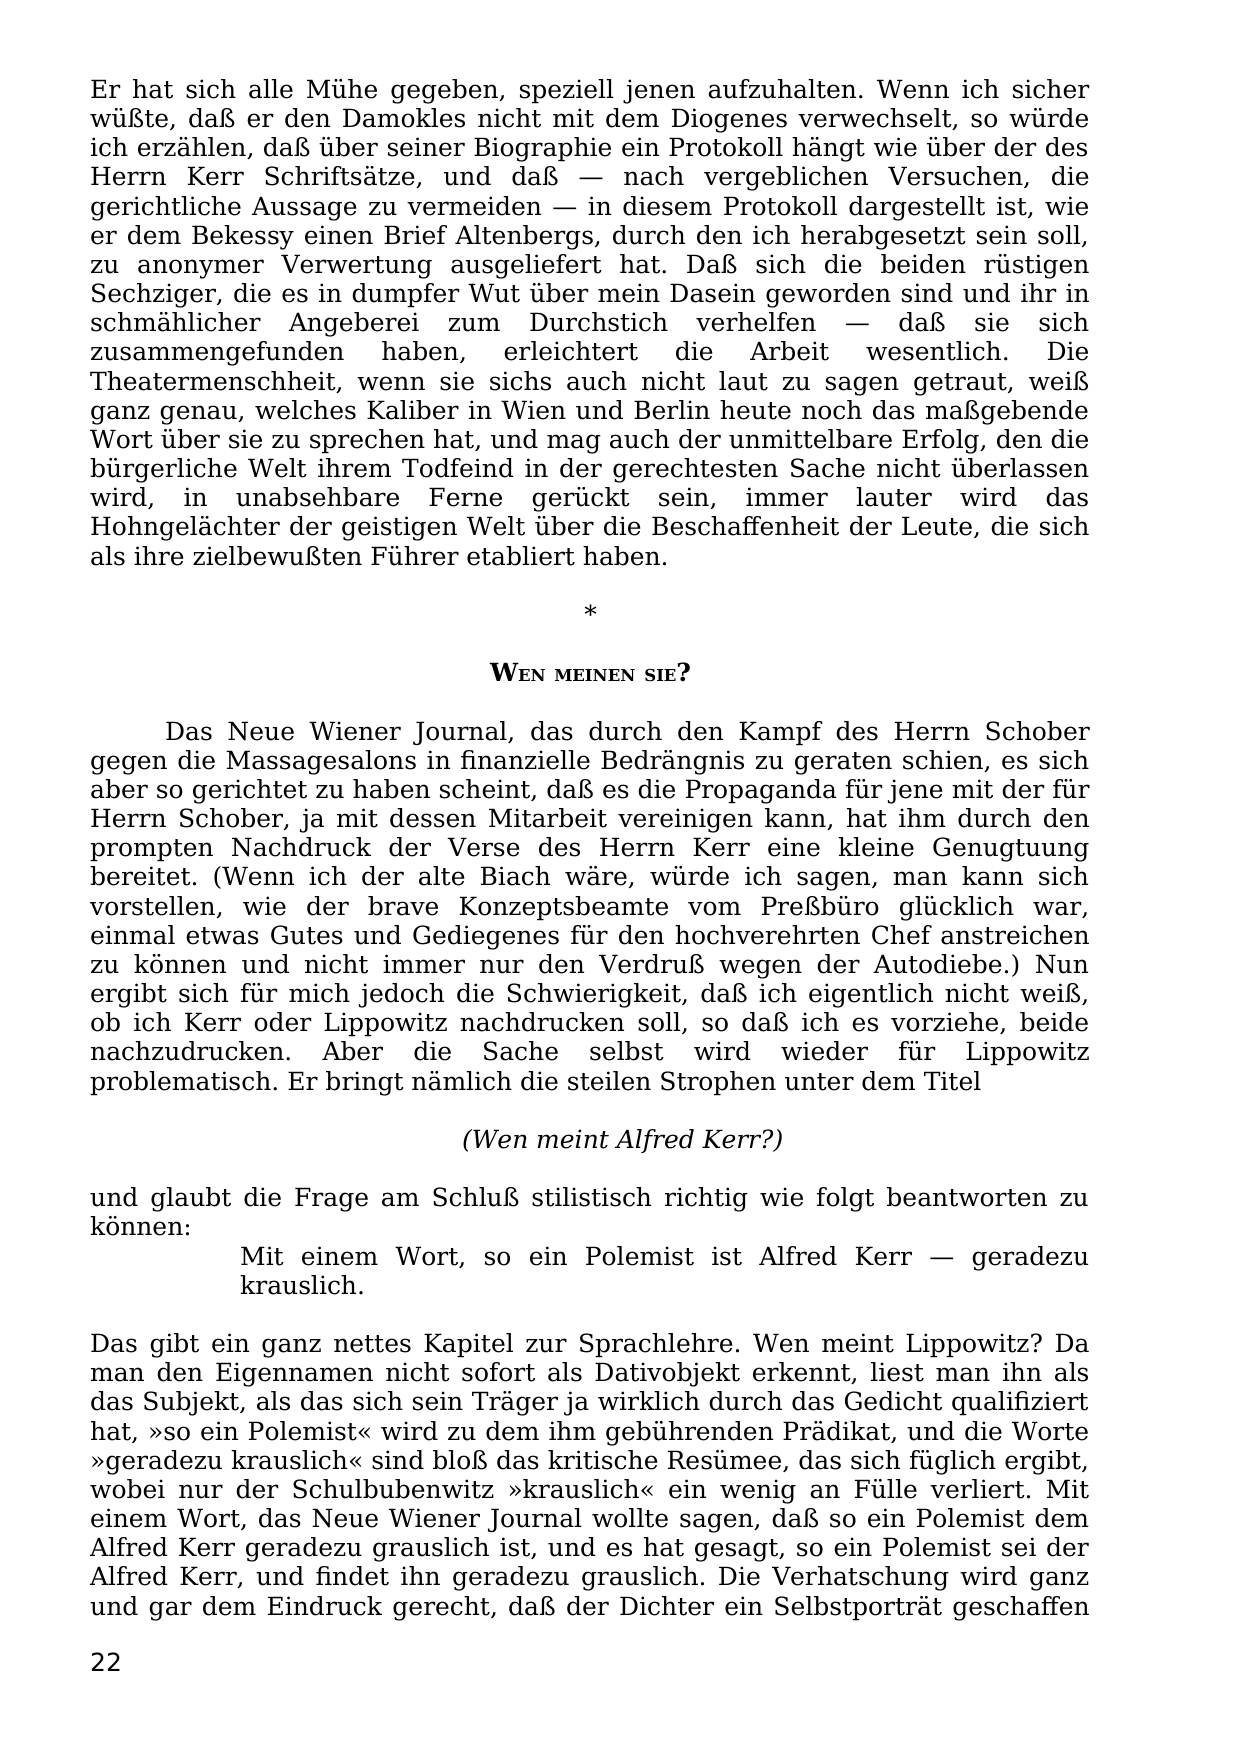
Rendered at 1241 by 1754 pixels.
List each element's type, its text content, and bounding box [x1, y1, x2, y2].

text und glaubt die Frage am Schluß stilistisch richtig wie folgt beantworten zu können: [90, 1183, 1091, 1242]
text Wen meinen sie? [90, 629, 1091, 687]
text (Wen meint Alfred Kerr?) [90, 1125, 1091, 1154]
text Das gibt ein ganz nettes Kapitel zur Sprachlehre. Wen meint Lippowitz? Da man den Eigennamen nicht sofort als Dativobjekt erkennt, liest man ihn als das Subjekt, als das sich sein Träger ja wirklich durch das Gedicht qualifiziert hat, »so ein Polemist« wird zu dem ihm gebührenden Prädikat, und die Worte »geradezu krauslich« sind bloß das kritische Resümee, das sich füglich ergibt, wobei nur der Schulbubenwitz »krauslich« ein wenig an Fülle verliert. Mit einem Wort, das Neue Wiener Journal wollte sagen, daß so ein Polemist dem Alfred Kerr geradezu grauslich ist, und es hat gesagt, so ein Polemist sei der Alfred Kerr, und findet ihn geradezu grauslich. Die Verhatschung wird ganz und gar dem Eindruck gerecht, daß der Dichter ein Selbstporträt geschaffen [90, 1329, 1091, 1621]
text Das Neue Wiener Journal, das durch den Kampf des Herrn Schober gegen die Massagesalons in finanzielle Bedrängnis zu geraten schien, es sich aber so gerichtet zu haben scheint, daß es die Propaganda für jene mit der für Herrn Schober, ja mit dessen Mitarbeit vereinigen kann, hat ihm durch den prompten Nachdruck der Verse des Herrn Kerr eine kleine Genugtuung bereitet. (Wenn ich der alte Biach wäre, würde ich sagen, man kann sich vorstellen, wie der brave Konzeptsbeamte vom Preßbüro glücklich war, einmal etwas Gutes und Gediegenes für den hochverehrten Chef anstreichen zu können und nicht immer nur den Verdruß wegen der Autodiebe.) Nun ergibt sich für mich jedoch die Schwierigkeit, daß ich eigentlich nicht weiß, ob ich Kerr oder Lippowitz nachdrucken soll, so daß ich es vorziehe, beide nachzudrucken. Aber die Sache selbst wird wieder für Lippowitz problematisch. Er bringt nämlich die steilen Strophen unter dem Titel [90, 717, 1091, 1096]
text * [90, 600, 1091, 629]
text Er hat sich alle Mühe gegeben, speziell jenen aufzuhalten. Wenn ich sicher wüßte, daß er den Damokles nicht mit dem Diogenes verwechselt, so würde ich erzählen, daß über seiner Biographie ein Protokoll hängt wie über der des Herrn Kerr Schriftsätze, und daß — nach vergeblichen Versuchen, die gerichtliche Aussage zu vermeiden — in diesem Protokoll dargestellt ist, wie er dem Bekessy einen Brief Altenbergs, durch den ich herabgesetzt sein soll, zu anonymer Verwertung ausgeliefert hat. Daß sich die beiden rüstigen Sechziger, die es in dumpfer Wut über mein Dasein geworden sind und ihr in schmählicher Angeberei zum Durchstich verhelfen — daß sie sich zusammengefunden haben, erleichtert die Arbeit wesentlich. Die Theatermenschheit, wenn sie sichs auch nicht laut zu sagen getraut, weiß ganz genau, welches Kaliber in Wien und Berlin heute noch das maßgebende Wort über sie zu sprechen hat, und mag auch der unmittelbare Erfolg, den die bürgerliche Welt ihrem Todfeind in der gerechtesten Sache nicht überlassen wird, in unabsehbare Ferne gerückt sein, immer lauter wird das Hohngelächter der geistigen Welt über die Beschaffenheit der Leute, die sich als ihre zielbewußten Führer etabliert haben. [90, 75, 1091, 571]
text Mit einem Wort, so ein Polemist ist Alfred Kerr — geradezu krauslich. [240, 1242, 1091, 1300]
